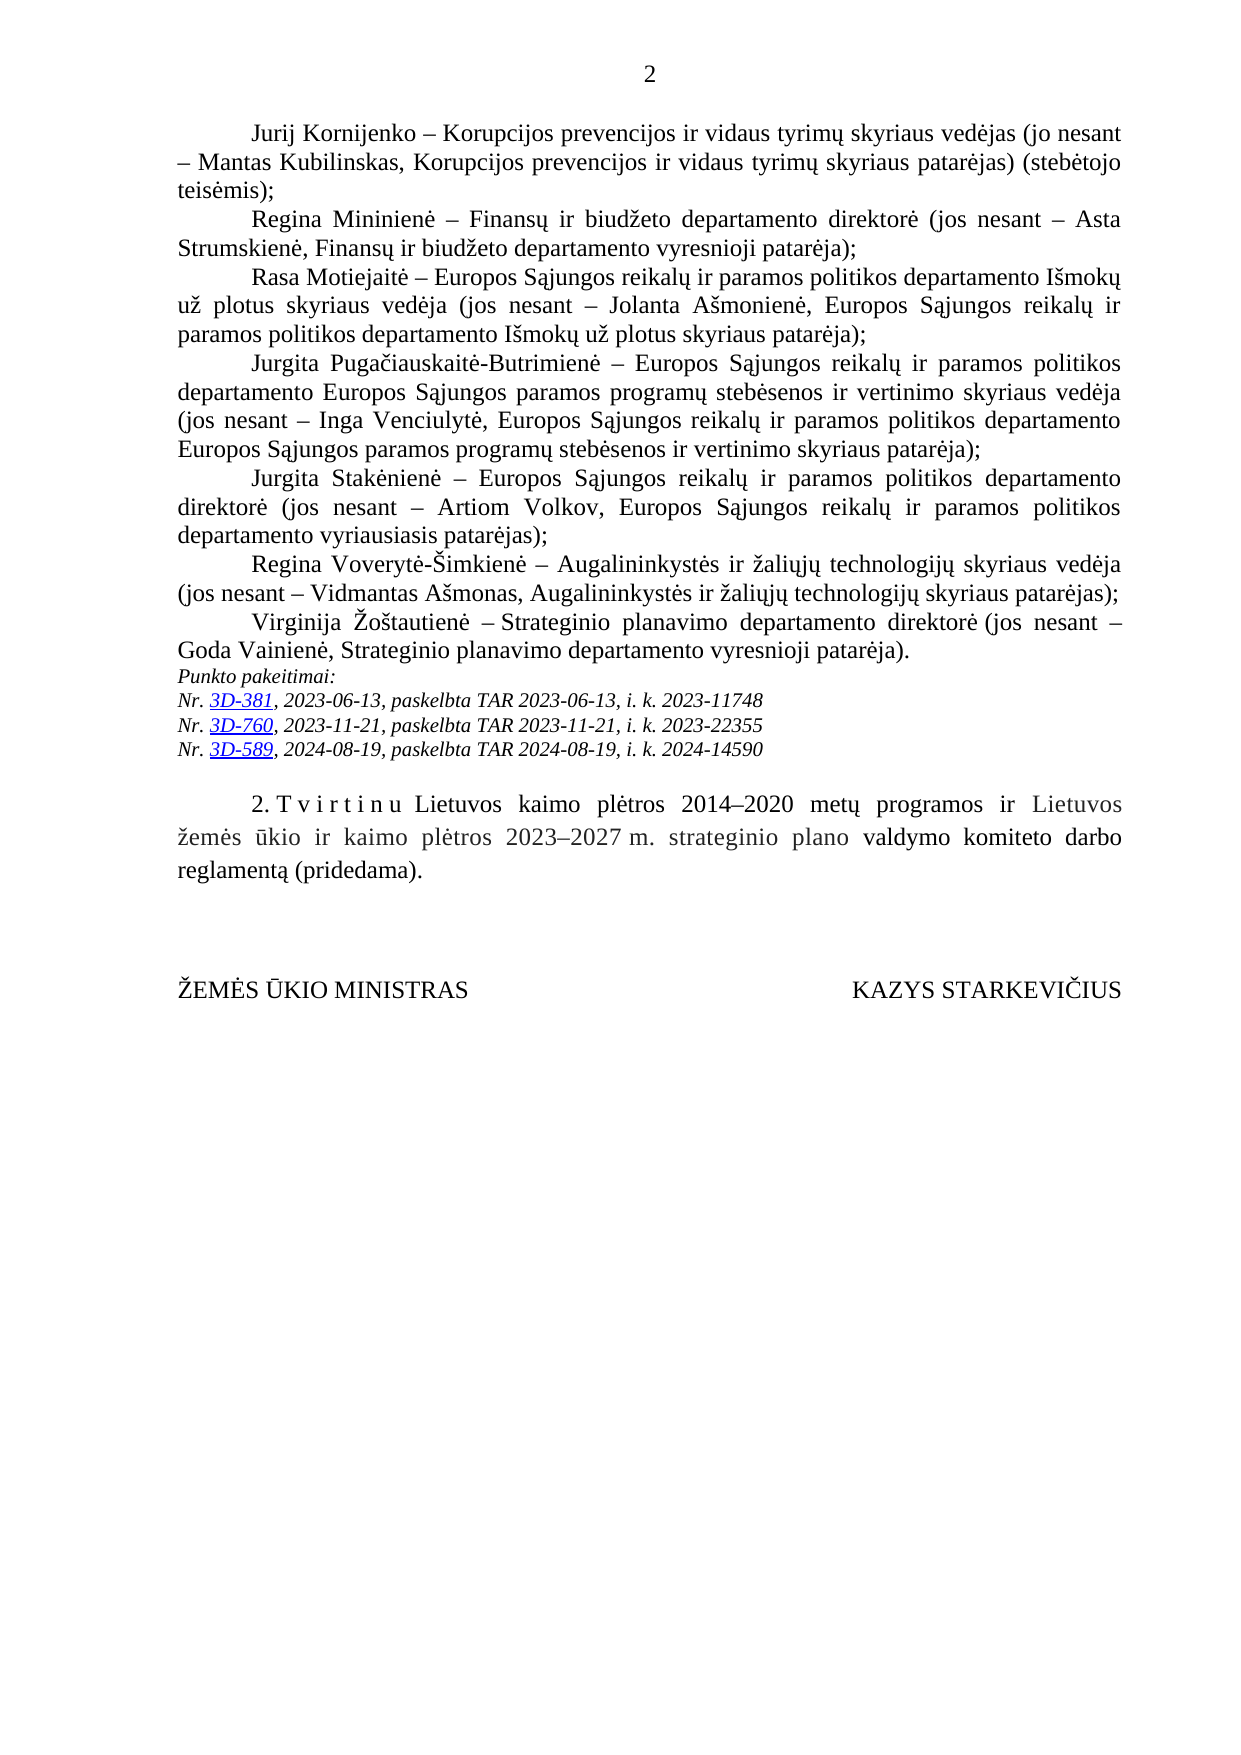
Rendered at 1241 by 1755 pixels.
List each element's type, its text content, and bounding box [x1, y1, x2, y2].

text Regina Voverytė-Šimkienė – Augalininkystės ir žaliųjų technologijų skyriaus vedėja (jos nesant – Vidmantas Ašmonas, Augalininkystės ir žaliųjų technologijų skyriaus patarėjas); [177, 549, 1122, 607]
text Jurgita Pugačiauskaitė-Butrimienė – Europos Sąjungos reikalų ir paramos politikos departamento Europos Sąjungos paramos programų stebėsenos ir vertinimo skyriaus vedėja (jos nesant – Inga Venciulytė, Europos Sąjungos reikalų ir paramos politikos departamento Europos Sąjungos paramos programų stebėsenos ir vertinimo skyriaus patarėja); [177, 348, 1122, 463]
text Nr. 3D-381, 2023-06-13, paskelbta TAR 2023-06-13, i. k. 2023-11748 [177, 688, 1122, 712]
text Virginija Žoštautienė – Strateginio planavimo departamento direktorė (jos nesant – Goda Vainienė, Strateginio planavimo departamento vyresnioji patarėja). [177, 607, 1122, 664]
text Rasa Motiejaitė – Europos Sąjungos reikalų ir paramos politikos departamento Išmokų už plotus skyriaus vedėja (jos nesant – Jolanta Ašmonienė, Europos Sąjungos reikalų ir paramos politikos departamento Išmokų už plotus skyriaus patarėja); [177, 262, 1122, 348]
text Regina Mininienė – Finansų ir biudžeto departamento direktorė (jos nesant – Asta Strumskienė, Finansų ir biudžeto departamento vyresnioji patarėja); [177, 204, 1122, 262]
text Jurgita Stakėnienė – Europos Sąjungos reikalų ir paramos politikos departamento direktorė (jos nesant – Artiom Volkov, Europos Sąjungos reikalų ir paramos politikos departamento vyriausiasis patarėjas); [177, 463, 1122, 549]
text Nr. 3D-589, 2024-08-19, paskelbta TAR 2024-08-19, i. k. 2024-14590 [177, 737, 1122, 761]
text Punkto pakeitimai: [177, 664, 1122, 688]
text 2. Tvirtinu Lietuvos kaimo plėtros 2014–2020 metų programos ir Lietuvos žemės ūkio ir kaimo plėtros 2023–2027 m. strateginio plano valdymo komiteto darbo reglamentą (pridedama). [177, 789, 1122, 884]
text Nr. 3D-760, 2023-11-21, paskelbta TAR 2023-11-21, i. k. 2023-22355 [177, 712, 1122, 737]
text Žemės ūkio ministras Kazys Starkevičius [177, 975, 1122, 1003]
text Jurij Kornijenko – Korupcijos prevencijos ir vidaus tyrimų skyriaus vedėjas (jo nesant – Mantas Kubilinskas, Korupcijos prevencijos ir vidaus tyrimų skyriaus patarėjas) (stebėtojo teisėmis); [177, 118, 1122, 204]
